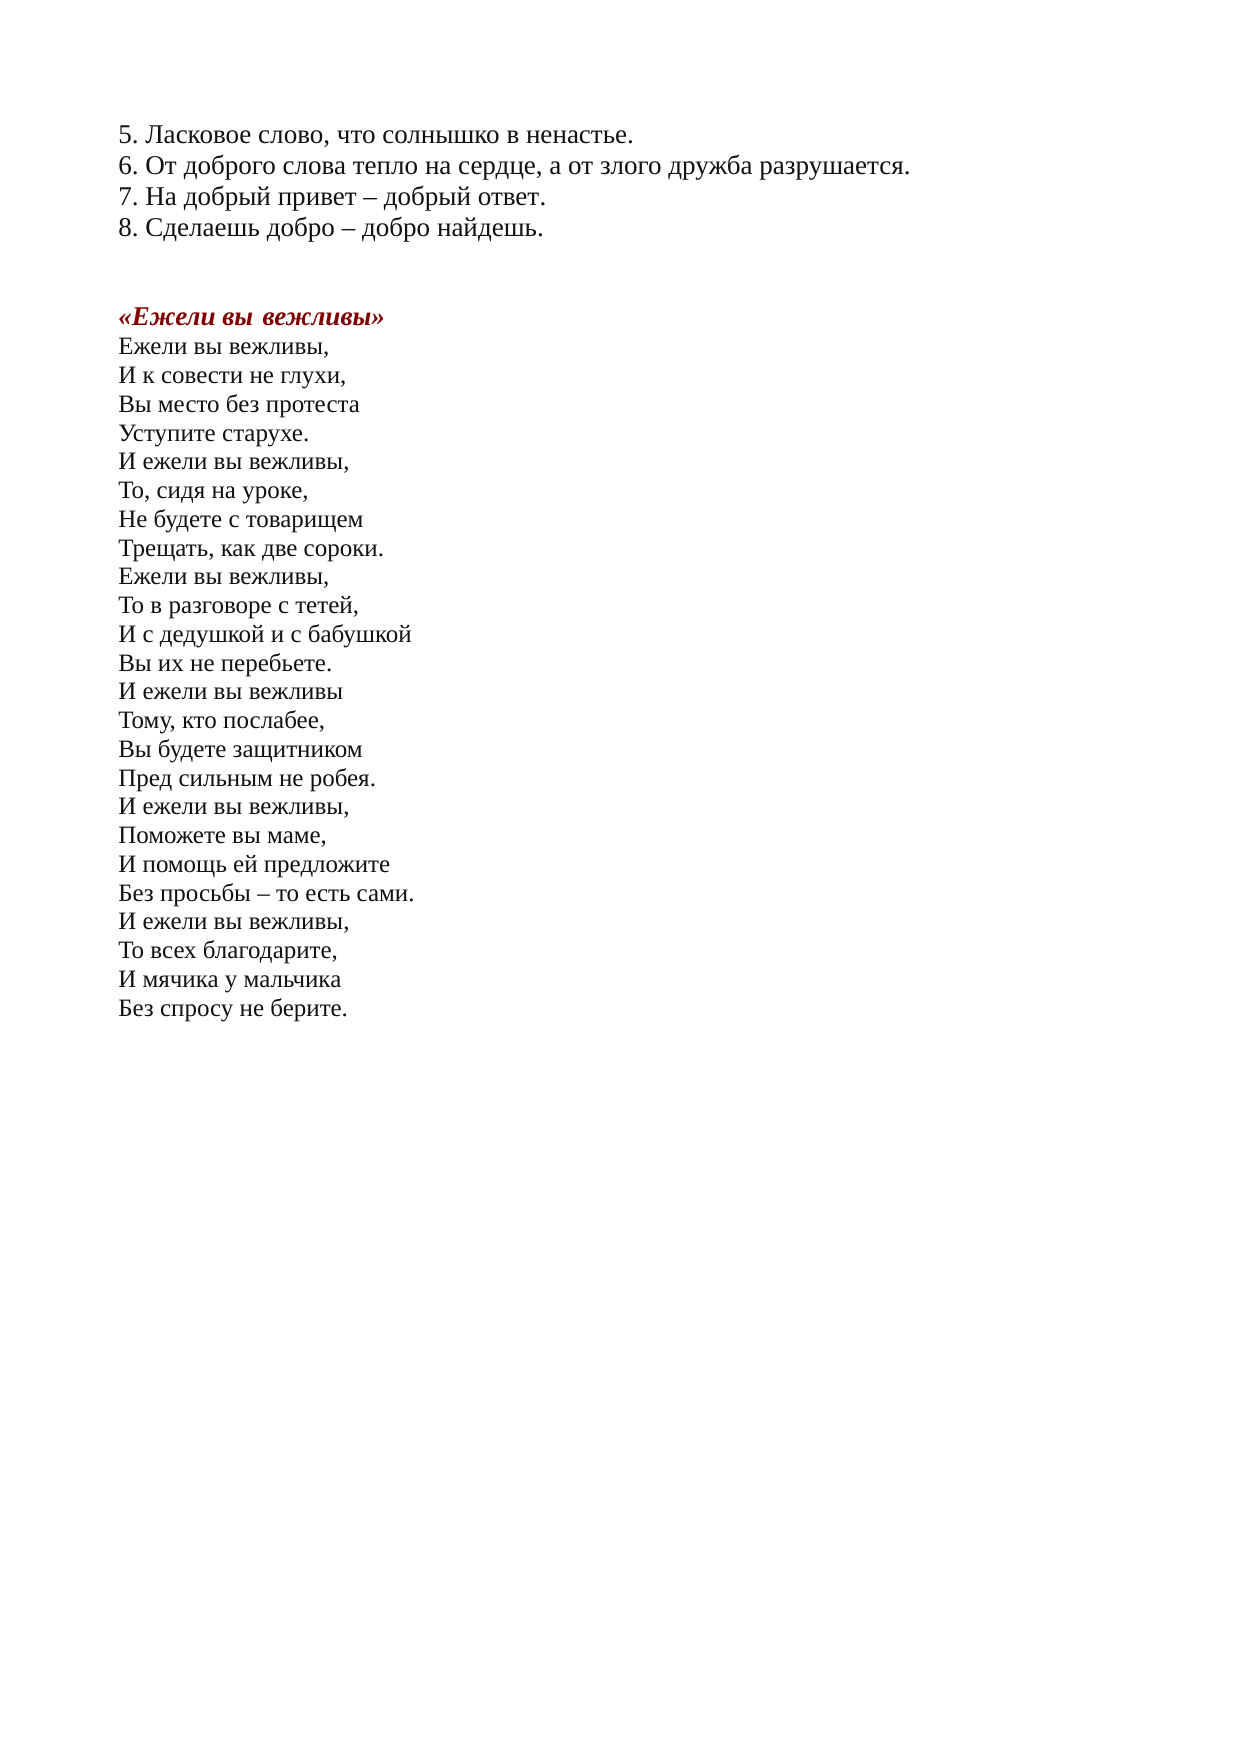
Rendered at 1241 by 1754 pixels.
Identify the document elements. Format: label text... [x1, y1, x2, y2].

text Уступите старухе. [118, 418, 1122, 446]
text И к совести не глухи, [118, 360, 1122, 389]
text Тому, кто послабее, [118, 705, 1122, 734]
text Поможете вы маме, [118, 820, 1122, 849]
text И помощь ей предложите [118, 849, 1122, 878]
text Без просьбы – то есть сами. [118, 878, 1122, 906]
text 5. Ласковое слово, что солнышко в ненастье. [118, 118, 1122, 149]
text Вы будете защитником [118, 734, 1122, 763]
text Без спросу не берите. [118, 993, 1122, 1021]
text То в разговоре с тетей, [118, 590, 1122, 619]
text То, сидя на уроке, [118, 475, 1122, 504]
text Вы их не перебьете. [118, 648, 1122, 676]
text И ежели вы вежливы [118, 676, 1122, 705]
text И с дедушкой и с бабушкой [118, 619, 1122, 648]
text Не будете с товарищем [118, 504, 1122, 533]
text 7. На добрый привет – добрый ответ. [118, 180, 1122, 212]
text Пред сильным не робея. [118, 763, 1122, 791]
text Ежели вы вежливы, [118, 331, 1122, 360]
text То всех благодарите, [118, 935, 1122, 964]
text Вы место без протеста [118, 389, 1122, 418]
text Трещать, как две сороки. [118, 533, 1122, 561]
text И ежели вы вежливы, [118, 791, 1122, 820]
text Ежели вы вежливы, [118, 561, 1122, 590]
text 6. От доброго слова тепло на сердце, а от злого дружба разрушается. [118, 149, 1122, 180]
text «Ежели вы вежливы» [118, 300, 1122, 331]
text И ежели вы вежливы, [118, 906, 1122, 935]
text 8. Сделаешь добро – добро найдешь. [118, 212, 1122, 243]
text И мячика у мальчика [118, 964, 1122, 993]
text И ежели вы вежливы, [118, 446, 1122, 475]
